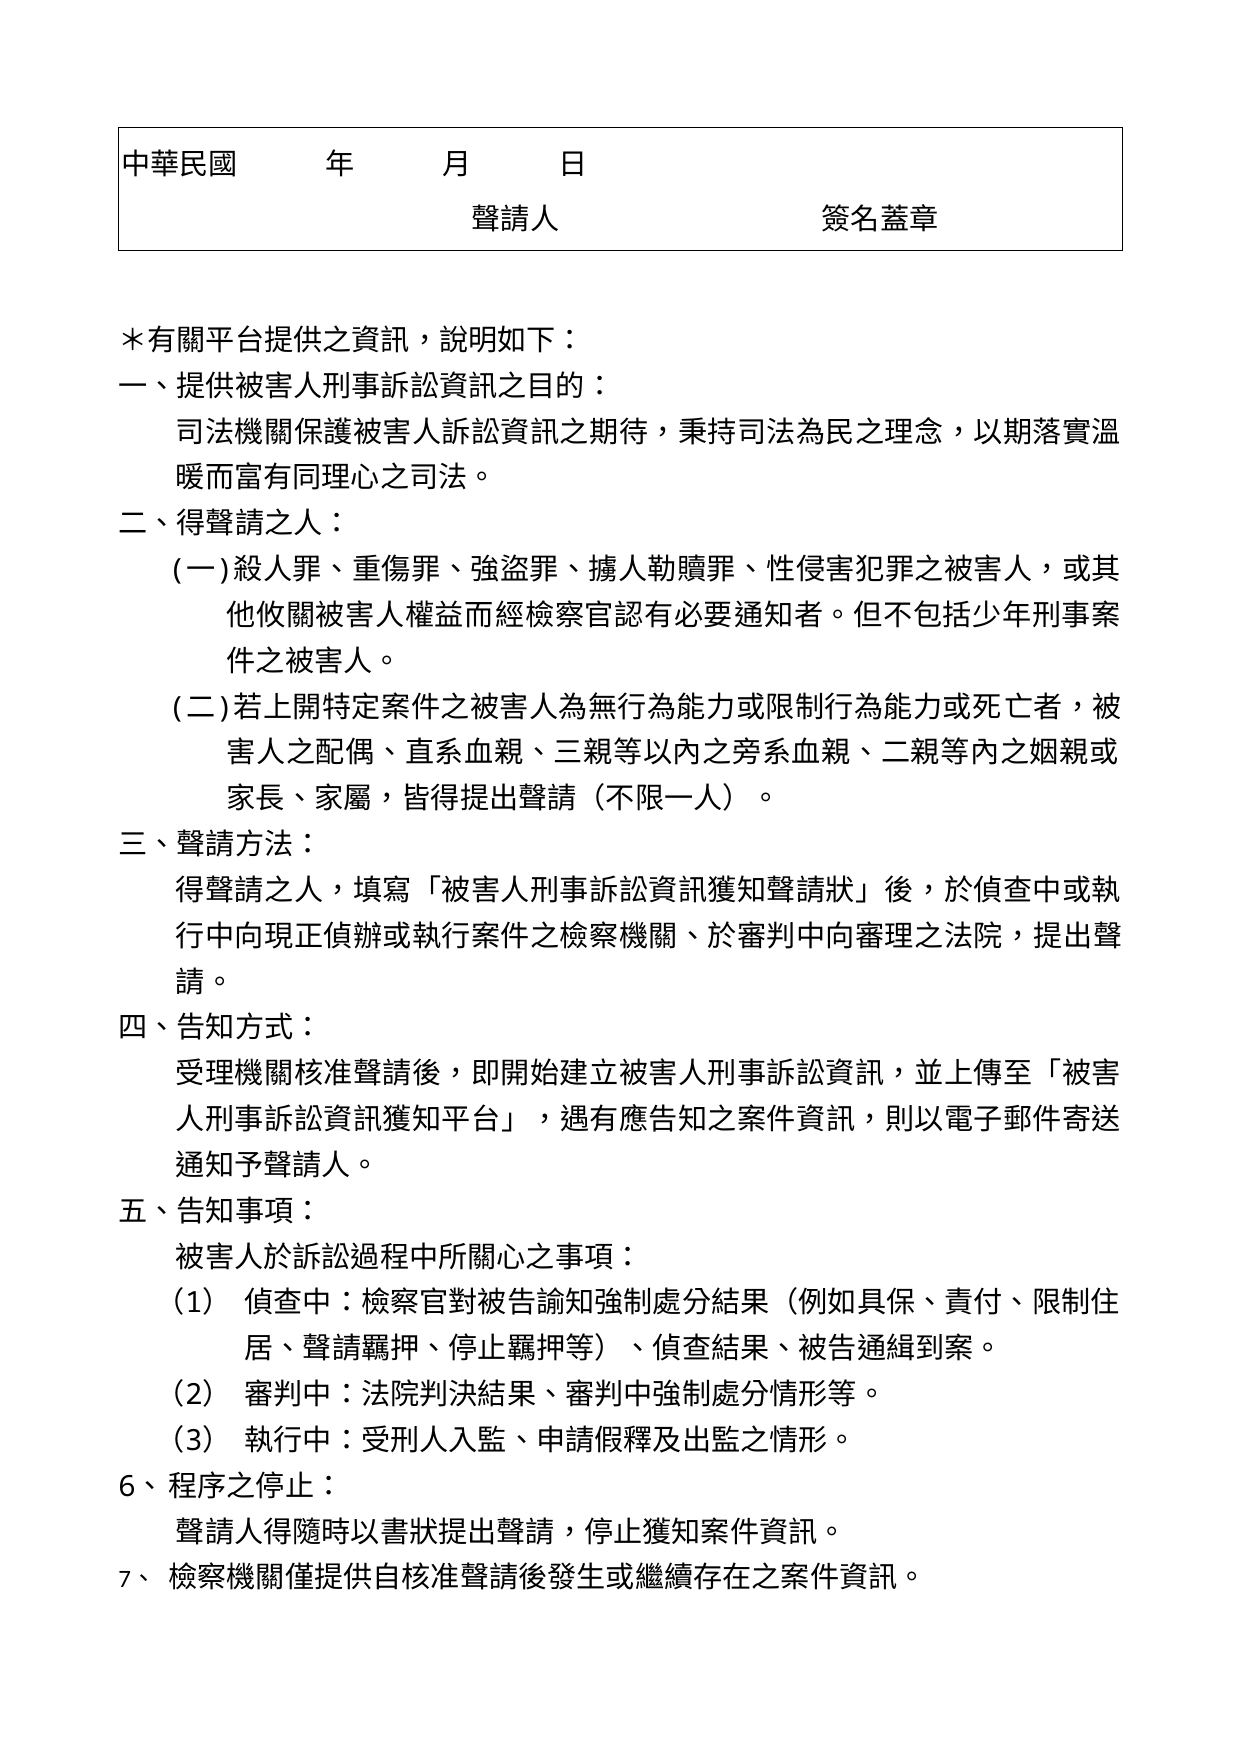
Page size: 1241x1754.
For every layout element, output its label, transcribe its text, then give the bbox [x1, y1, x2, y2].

text 五、告知事項： [118, 1184, 1122, 1230]
text 受理機關核准聲請後，即開始建立被害人刑事訴訟資訊，並上傳至「被害人刑事訴訟資訊獲知平台」，遇有應告知之案件資訊，則以電子郵件寄送通知予聲請人。 [176, 1047, 1122, 1184]
text 聲請人得隨時以書狀提出聲請，停止獲知案件資訊。 [176, 1505, 1122, 1551]
text 三、聲請方法： [118, 818, 1122, 864]
text 二、得聲請之人： [118, 497, 1122, 543]
list 偵查中：檢察官對被告諭知強制處分結果（例如具保、責付、限制住居、聲請羈押、停止羈押等）、偵查結果、被告通緝到案。 [156, 1276, 1122, 1368]
text 司法機關保護被害人訴訟資訊之期待，秉持司法為民之理念，以期落實溫暖而富有同理心之司法。 [176, 405, 1122, 497]
table_cell 中華民國 年 月 日 聲請人 簽名蓋章 [119, 128, 1122, 250]
text (一)殺人罪、重傷罪、強盜罪、擄人勒贖罪、性侵害犯罪之被害人，或其他攸關被害人權益而經檢察官認有必要通知者。但不包括少年刑事案件之被害人。 [168, 543, 1122, 680]
list 程序之停止： [118, 1459, 1122, 1505]
text ＊有關平台提供之資訊，說明如下： [118, 314, 1122, 359]
text 一、提供被害人刑事訴訟資訊之目的： [118, 359, 1122, 405]
list 審判中：法院判決結果、審判中強制處分情形等。 [156, 1368, 1122, 1414]
list 執行中：受刑人入監、申請假釋及出監之情形。 [156, 1414, 1122, 1459]
text 四、告知方式： [118, 1001, 1122, 1047]
text 被害人於訴訟過程中所關心之事項： [176, 1230, 1122, 1276]
text 得聲請之人，填寫「被害人刑事訴訟資訊獲知聲請狀」後，於偵查中或執行中向現正偵辦或執行案件之檢察機關、於審判中向審理之法院，提出聲請。 [176, 864, 1122, 1001]
text (二)若上開特定案件之被害人為無行為能力或限制行為能力或死亡者，被害人之配偶、直系血親、三親等以內之旁系血親、二親等內之姻親或家長、家屬，皆得提出聲請（不限一人）。 [168, 680, 1122, 818]
list 檢察機關僅提供自核准聲請後發生或繼續存在之案件資訊。 [118, 1551, 1122, 1597]
